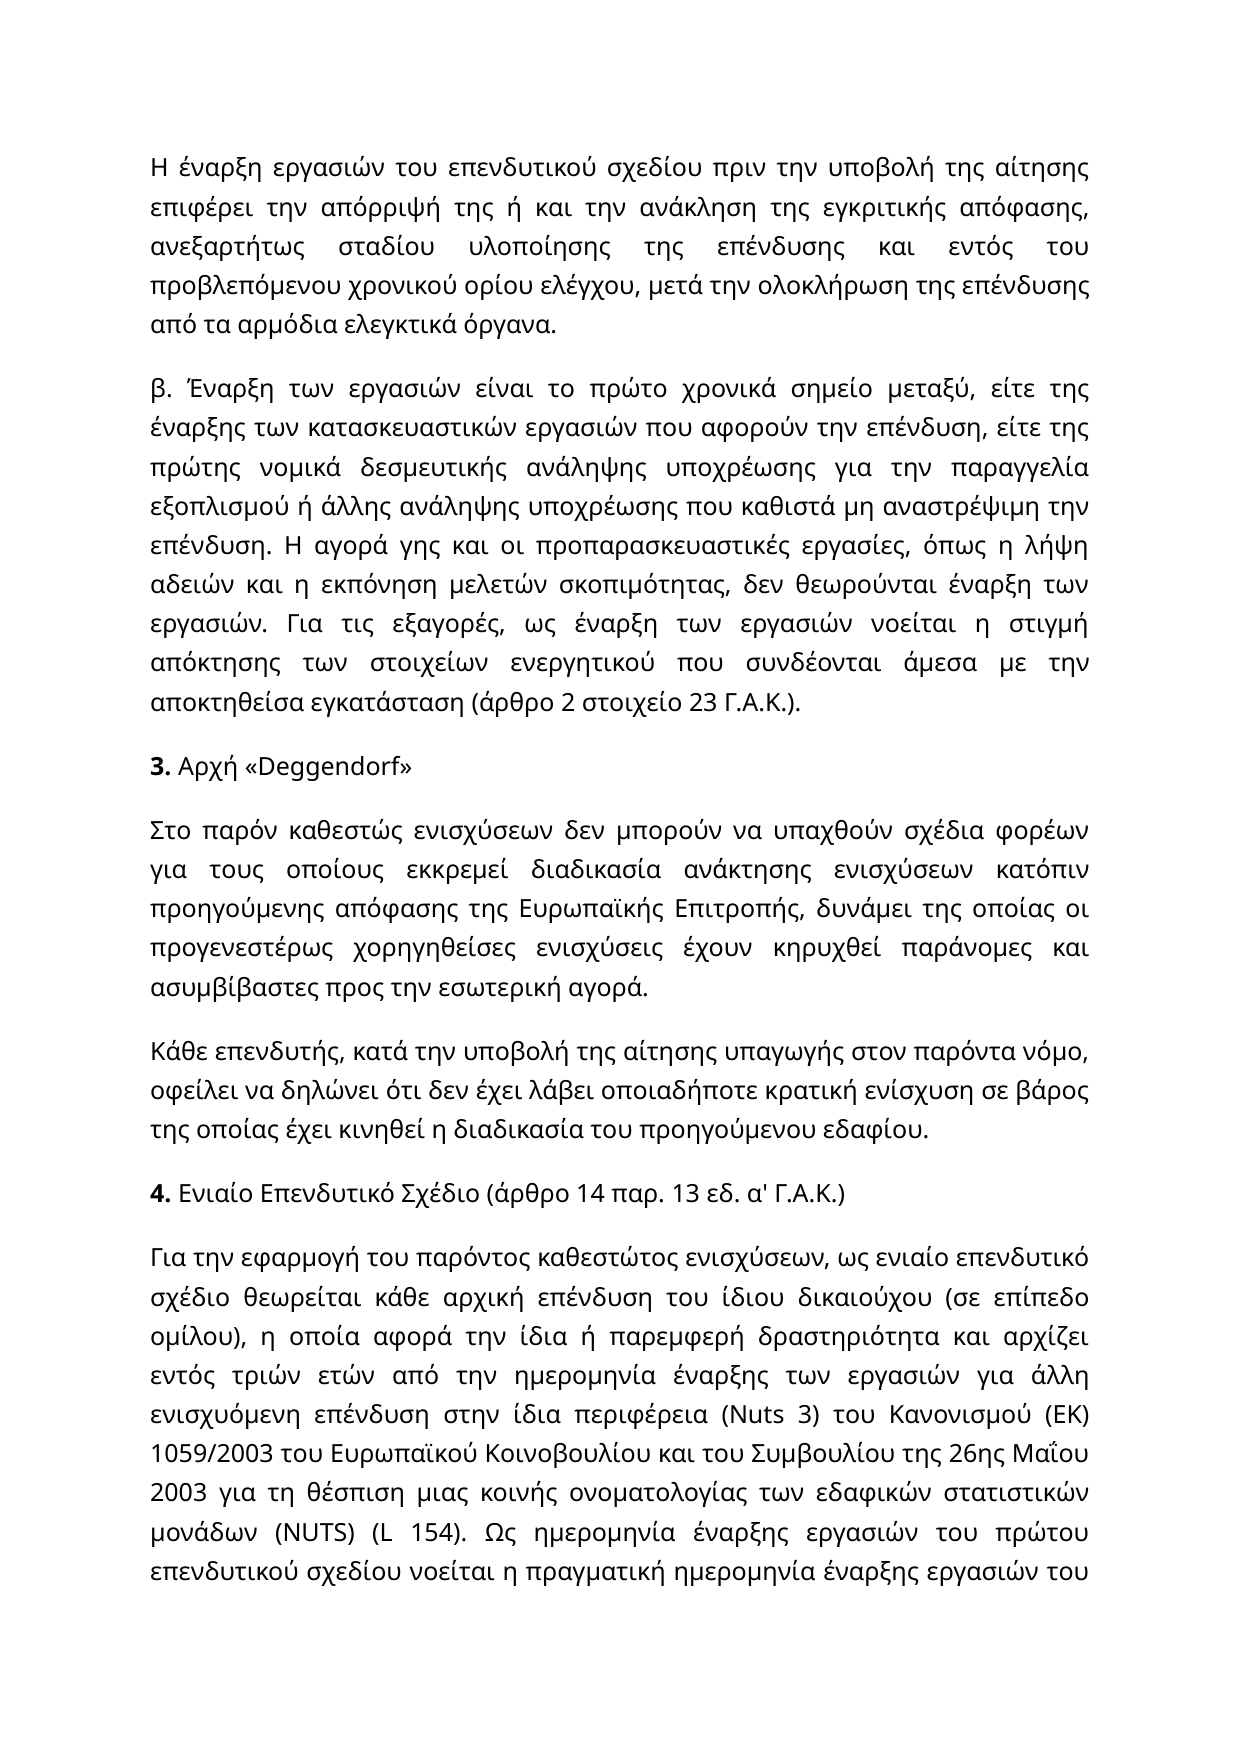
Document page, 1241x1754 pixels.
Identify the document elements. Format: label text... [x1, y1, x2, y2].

text Στο παρόν καθεστώς ενισχύσεων δεν μπορούν να υπαχθούν σχέδια φορέων για τους οποίους εκκρεμεί διαδικασία ανάκτησης ενισχύσεων κατόπιν προηγούμενης απόφασης της Ευρωπαϊκής Επιτροπής, δυνάμει της οποίας οι προγενεστέρως χορηγηθείσες ενισχύσεις έχουν κηρυχθεί παράνομες και ασυμβίβαστες προς την εσωτερική αγορά. [150, 812, 1090, 1003]
text Κάθε επενδυτής, κατά την υποβολή της αίτησης υπαγωγής στον παρόντα νόμο, οφείλει να δηλώνει ότι δεν έχει λάβει οποιαδήποτε κρατική ενίσχυση σε βάρος της οποίας έχει κινηθεί η διαδικασία του προηγούμενου εδαφίου. [150, 1033, 1090, 1146]
text β. Έναρξη των εργασιών είναι το πρώτο χρονικά σημείο μεταξύ, είτε της έναρξης των κατασκευαστικών εργασιών που αφορούν την επένδυση, είτε της πρώτης νομικά δεσμευτικής ανάληψης υποχρέωσης για την παραγγελία εξοπλισμού ή άλλης ανάληψης υποχρέωσης που καθιστά μη αναστρέψιμη την επένδυση. Η αγορά γης και οι προπαρασκευαστικές εργασίες, όπως η λήψη αδειών και η εκπόνηση μελετών σκοπιμότητας, δεν θεωρούνται έναρξη των εργασιών. Για τις εξαγορές, ως έναρξη των εργασιών νοείται η στιγμή απόκτησης των στοιχείων ενεργητικού που συνδέονται άμεσα με την αποκτηθείσα εγκατάσταση (άρθρο 2 στοιχείο 23 Γ.Α.Κ.). [150, 371, 1090, 718]
text Για την εφαρμογή του παρόντος καθεστώτος ενισχύσεων, ως ενιαίο επενδυτικό σχέδιο θεωρείται κάθε αρχική επένδυση του ίδιου δικαιούχου (σε επίπεδο ομίλου), η οποία αφορά την ίδια ή παρεμφερή δραστηριότητα και αρχίζει εντός τριών ετών από την ημερομηνία έναρξης των εργασιών για άλλη ενισχυόμενη επένδυση στην ίδια περιφέρεια (Nuts 3) του Κανονισμού (ΕΚ) 1059/2003 του Ευρωπαϊκού Κοινοβουλίου και του Συμβουλίου της 26ης Μαΐου 2003 για τη θέσπιση μιας κοινής ονοματολογίας των εδαφικών στατιστικών μονάδων (NUTS) (L 154). Ως ημερομηνία έναρξης εργασιών του πρώτου επενδυτικού σχεδίου νοείται η πραγματική ημερομηνία έναρξης εργασιών του [150, 1240, 1090, 1587]
text 4. Ενιαίο Επενδυτικό Σχέδιο (άρθρο 14 παρ. 13 εδ. α' Γ.Α.Κ.) [150, 1176, 1090, 1210]
text 3. Αρχή «Deggendorf» [150, 748, 1090, 782]
text Η έναρξη εργασιών του επενδυτικού σχεδίου πριν την υποβολή της αίτησης επιφέρει την απόρριψή της ή και την ανάκληση της εγκριτικής απόφασης, ανεξαρτήτως σταδίου υλοποίησης της επένδυσης και εντός του προβλεπόμενου χρονικού ορίου ελέγχου, μετά την ολοκλήρωση της επένδυσης από τα αρμόδια ελεγκτικά όργανα. [150, 150, 1090, 341]
